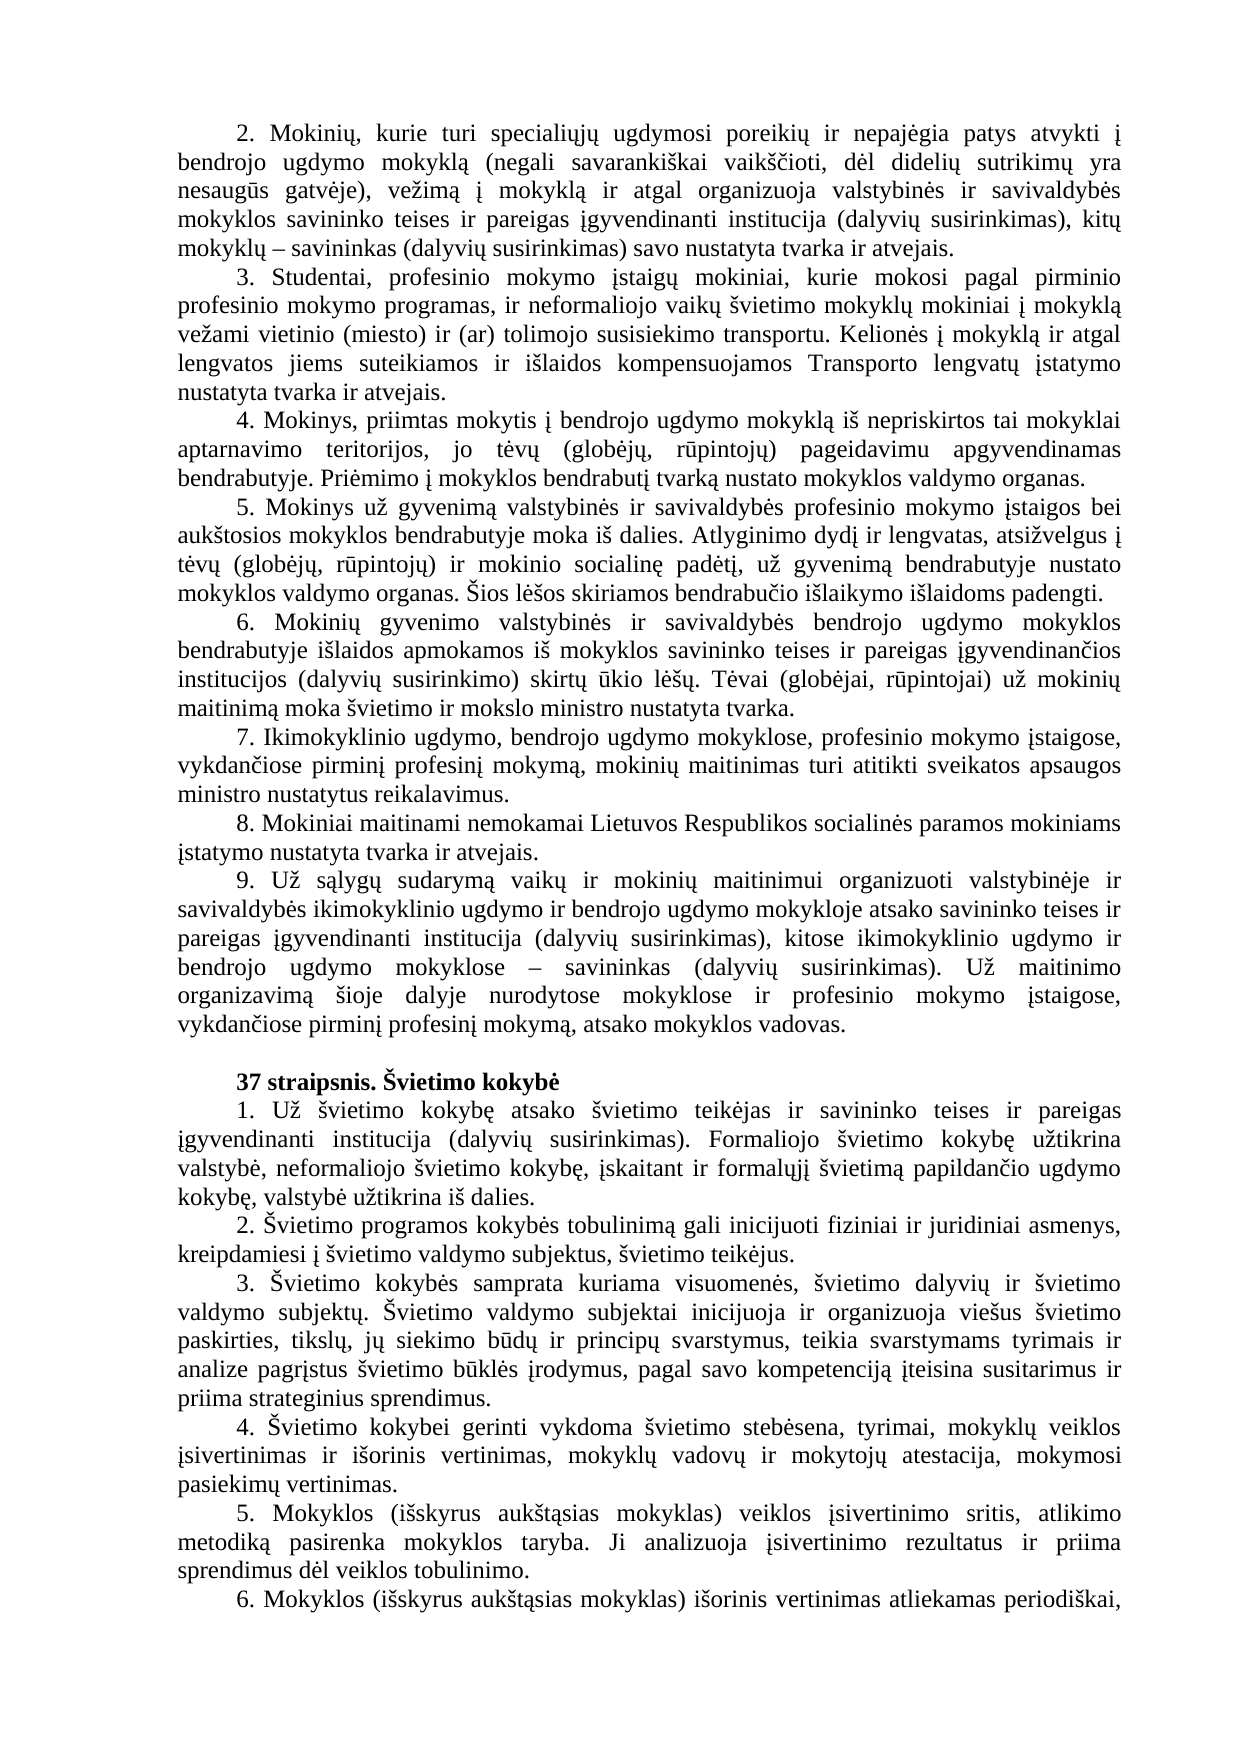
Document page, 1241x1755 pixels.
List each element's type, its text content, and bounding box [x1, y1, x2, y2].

text 8. Mokiniai maitinami nemokamai Lietuvos Respublikos socialinės paramos mokiniams įstatymo nustatyta tvarka ir atvejais. [177, 808, 1122, 866]
text 4. Mokinys, priimtas mokytis į bendrojo ugdymo mokyklą iš nepriskirtos tai mokyklai aptarnavimo teritorijos, jo tėvų (globėjų, rūpintojų) pageidavimu apgyvendinamas bendrabutyje. Priėmimo į mokyklos bendrabutį tvarką nustato mokyklos valdymo organas. [177, 406, 1122, 492]
text 1. Už švietimo kokybę atsako švietimo teikėjas ir savininko teises ir pareigas įgyvendinanti institucija (dalyvių susirinkimas). Formaliojo švietimo kokybę užtikrina valstybė, neformaliojo švietimo kokybę, įskaitant ir formalųjį švietimą papildančio ugdymo kokybę, valstybė užtikrina iš dalies. [177, 1096, 1122, 1211]
text 2. Mokinių, kurie turi specialiųjų ugdymosi poreikių ir nepajėgia patys atvykti į bendrojo ugdymo mokyklą (negali savarankiškai vaikščioti, dėl didelių sutrikimų yra nesaugūs gatvėje), vežimą į mokyklą ir atgal organizuoja valstybinės ir savivaldybės mokyklos savininko teises ir pareigas įgyvendinanti institucija (dalyvių susirinkimas), kitų mokyklų – savininkas (dalyvių susirinkimas) savo nustatyta tvarka ir atvejais. [177, 118, 1122, 262]
text 37 straipsnis. Švietimo kokybė [177, 1067, 1122, 1096]
text 4. Švietimo kokybei gerinti vykdoma švietimo stebėsena, tyrimai, mokyklų veiklos įsivertinimas ir išorinis vertinimas, mokyklų vadovų ir mokytojų atestacija, mokymosi pasiekimų vertinimas. [177, 1412, 1122, 1498]
text 5. Mokinys už gyvenimą valstybinės ir savivaldybės profesinio mokymo įstaigos bei aukštosios mokyklos bendrabutyje moka iš dalies. Atlyginimo dydį ir lengvatas, atsižvelgus į tėvų (globėjų, rūpintojų) ir mokinio socialinę padėtį, už gyvenimą bendrabutyje nustato mokyklos valdymo organas. Šios lėšos skiriamos bendrabučio išlaikymo išlaidoms padengti. [177, 492, 1122, 607]
text 2. Švietimo programos kokybės tobulinimą gali inicijuoti fiziniai ir juridiniai asmenys, kreipdamiesi į švietimo valdymo subjektus, švietimo teikėjus. [177, 1211, 1122, 1268]
text 5. Mokyklos (išskyrus aukštąsias mokyklas) veiklos įsivertinimo sritis, atlikimo metodiką pasirenka mokyklos taryba. Ji analizuoja įsivertinimo rezultatus ir priima sprendimus dėl veiklos tobulinimo. [177, 1498, 1122, 1584]
text 6. Mokinių gyvenimo valstybinės ir savivaldybės bendrojo ugdymo mokyklos bendrabutyje išlaidos apmokamos iš mokyklos savininko teises ir pareigas įgyvendinančios institucijos (dalyvių susirinkimo) skirtų ūkio lėšų. Tėvai (globėjai, rūpintojai) už mokinių maitinimą moka švietimo ir mokslo ministro nustatyta tvarka. [177, 607, 1122, 722]
text 9. Už sąlygų sudarymą vaikų ir mokinių maitinimui organizuoti valstybinėje ir savivaldybės ikimokyklinio ugdymo ir bendrojo ugdymo mokykloje atsako savininko teises ir pareigas įgyvendinanti institucija (dalyvių susirinkimas), kitose ikimokyklinio ugdymo ir bendrojo ugdymo mokyklose – savininkas (dalyvių susirinkimas). Už maitinimo organizavimą šioje dalyje nurodytose mokyklose ir profesinio mokymo įstaigose, vykdančiose pirminį profesinį mokymą, atsako mokyklos vadovas. [177, 866, 1122, 1038]
text 7. Ikimokyklinio ugdymo, bendrojo ugdymo mokyklose, profesinio mokymo įstaigose, vykdančiose pirminį profesinį mokymą, mokinių maitinimas turi atitikti sveikatos apsaugos ministro nustatytus reikalavimus. [177, 722, 1122, 808]
text 3. Švietimo kokybės samprata kuriama visuomenės, švietimo dalyvių ir švietimo valdymo subjektų. Švietimo valdymo subjektai inicijuoja ir organizuoja viešus švietimo paskirties, tikslų, jų siekimo būdų ir principų svarstymus, teikia svarstymams tyrimais ir analize pagrįstus švietimo būklės įrodymus, pagal savo kompetenciją įteisina susitarimus ir priima strateginius sprendimus. [177, 1268, 1122, 1412]
text 3. Studentai, profesinio mokymo įstaigų mokiniai, kurie mokosi pagal pirminio profesinio mokymo programas, ir neformaliojo vaikų švietimo mokyklų mokiniai į mokyklą vežami vietinio (miesto) ir (ar) tolimojo susisiekimo transportu. Kelionės į mokyklą ir atgal lengvatos jiems suteikiamos ir išlaidos kompensuojamos Transporto lengvatų įstatymo nustatyta tvarka ir atvejais. [177, 262, 1122, 406]
text 6. Mokyklos (išskyrus aukštąsias mokyklas) išorinis vertinimas atliekamas periodiškai, [177, 1584, 1122, 1613]
